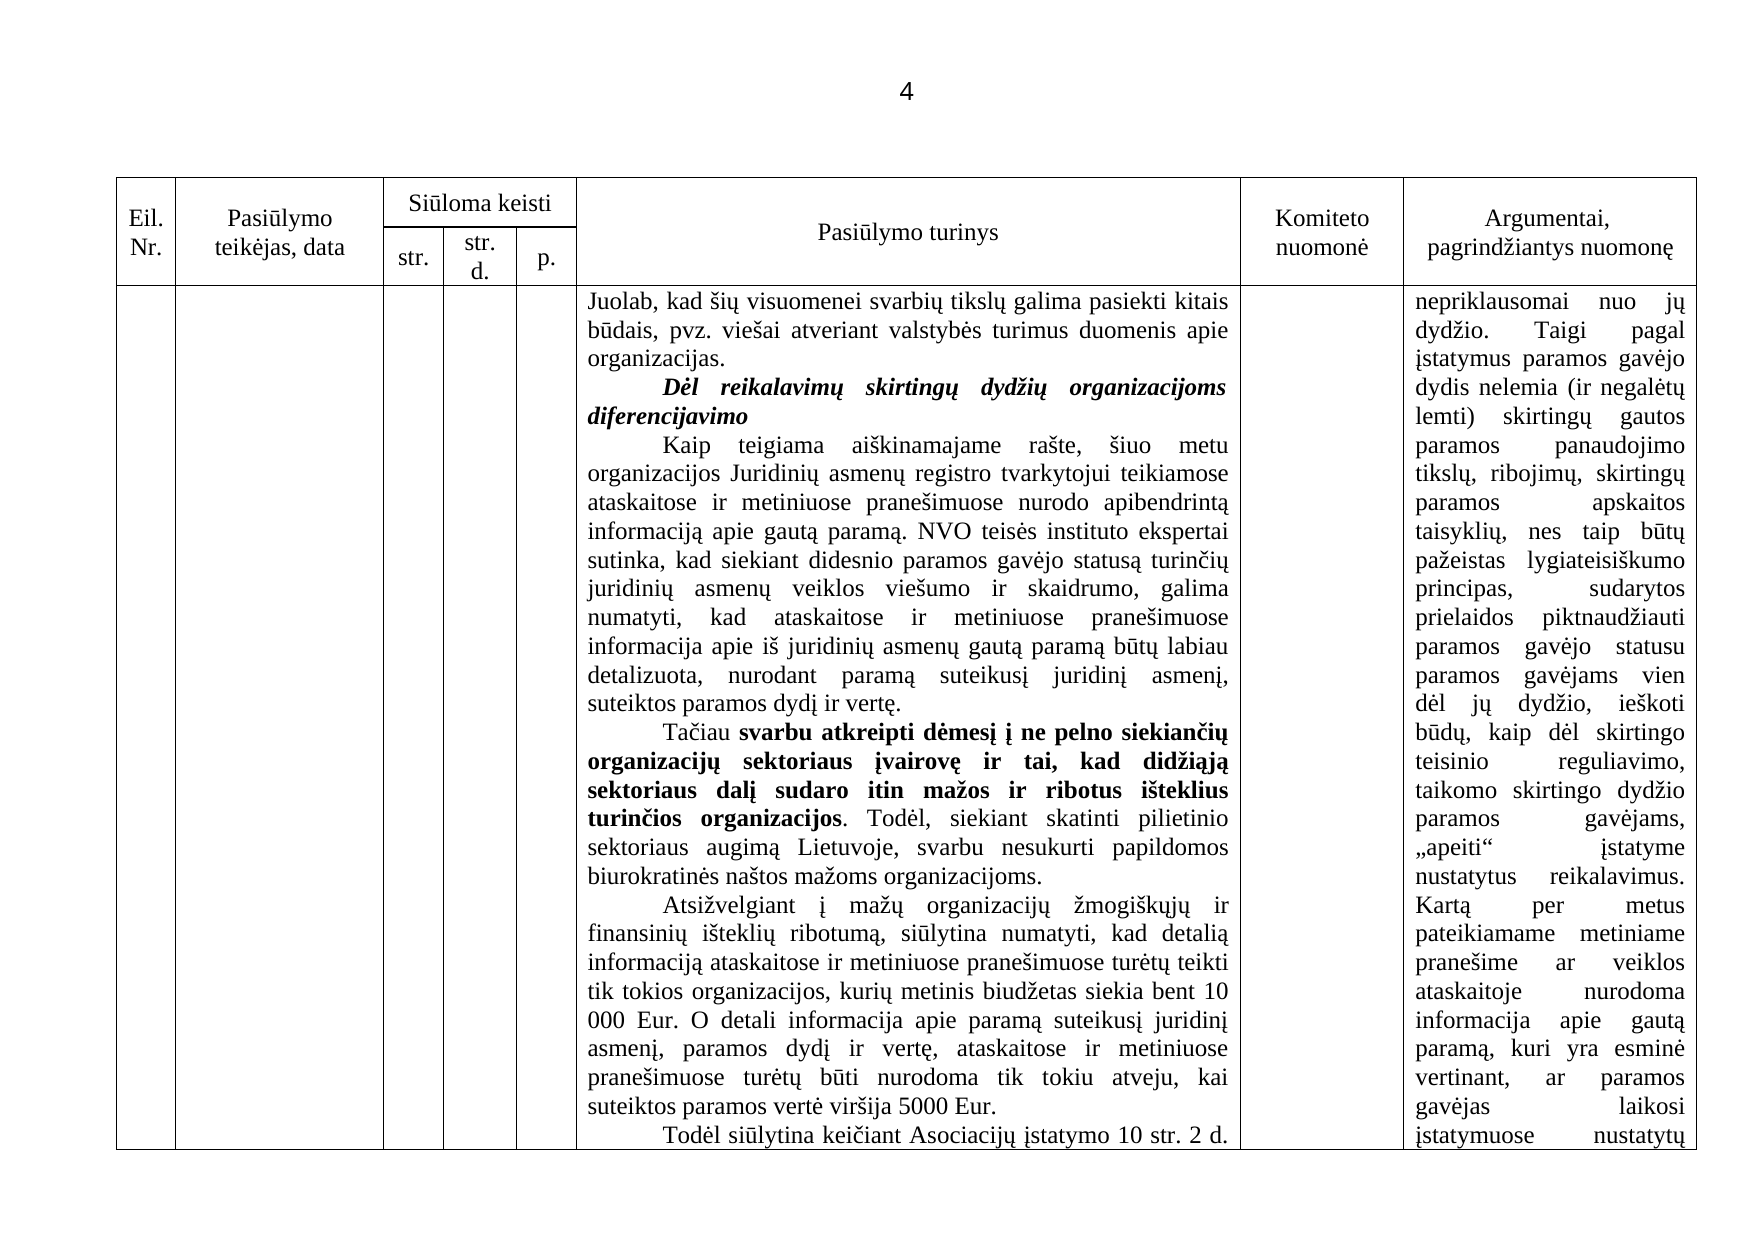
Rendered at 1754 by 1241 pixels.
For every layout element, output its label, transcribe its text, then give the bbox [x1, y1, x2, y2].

table_header Pasiūlymo teikėjas, data [176, 178, 383, 285]
table_header Eil. Nr. [117, 178, 175, 285]
table_cell nepriklausomai nuo jų dydžio. Taigi pagal įstatymus paramos gavėjo dydis nelemia (ir negalėtų lemti) skirtingų gautos paramos panaudojimo tikslų, ribojimų, skirtingų paramos apskaitos taisyklių, nes taip būtų pažeistas lygiateisiškumo principas, sudarytos prielaidos piktnaudžiauti paramos gavėjo statusu paramos gavėjams vien dėl jų dydžio, ieškoti būdų, kaip dėl skirtingo teisinio reguliavimo, taikomo skirtingo dydžio paramos gavėjams, „apeiti“ įstatyme nustatytus reikalavimus. Kartą per metus pateikiamame metiniame pranešime ar veiklos ataskaitoje nurodoma informacija apie gautą paramą, kuri yra esminė vertinant, ar paramos gavėjas laikosi įstatymuose nustatytų [1404, 286, 1696, 1148]
table_cell p. [517, 228, 576, 285]
table_cell [176, 286, 383, 1148]
table_cell [444, 286, 516, 1148]
table_cell Juolab, kad šių visuomenei svarbių tikslų galima pasiekti kitais būdais, pvz. viešai atveriant valstybės turimus duomenis apie organizacijas. Dėl reikalavimų skirtingų dydžių organizacijoms diferencijavimo Kaip teigiama aiškinamajame rašte, šiuo metu organizacijos Juridinių asmenų registro tvarkytojui teikiamose ataskaitose ir metiniuose pranešimuose nurodo apibendrintą informaciją apie gautą paramą. NVO teisės instituto ekspertai sutinka, kad siekiant didesnio paramos gavėjo statusą turinčių juridinių asmenų veiklos viešumo ir skaidrumo, galima numatyti, kad ataskaitose ir metiniuose pranešimuose informacija apie iš juridinių asmenų gautą paramą būtų labiau detalizuota, nurodant paramą suteikusį juridinį asmenį, suteiktos paramos dydį ir vertę. Tačiau svarbu atkreipti dėmesį į ne pelno siekiančių organizacijų sektoriaus įvairovę ir tai, kad didžiąją sektoriaus dalį sudaro itin mažos ir ribotus išteklius turinčios organizacijos. Todėl, siekiant skatinti pilietinio sektoriaus augimą Lietuvoje, svarbu nesukurti papildomos biurokratinės naštos mažoms organizacijoms. Atsižvelgiant į mažų organizacijų žmogiškųjų ir finansinių išteklių ribotumą, siūlytina numatyti, kad detalią informaciją ataskaitose ir metiniuose pranešimuose turėtų teikti tik tokios organizacijos, kurių metinis biudžetas siekia bent 10 000 Eur. O detali informacija apie paramą suteikusį juridinį asmenį, paramos dydį ir vertę, ataskaitose ir metiniuose pranešimuose turėtų būti nurodoma tik tokiu atveju, kai suteiktos paramos vertė viršija 5000 Eur. Todėl siūlytina keičiant Asociacijų įstatymo 10 str. 2 d. [577, 286, 1240, 1148]
table_header Komiteto nuomonė [1241, 178, 1403, 285]
table_cell [384, 286, 443, 1148]
table_header Pasiūlymo turinys [577, 178, 1240, 285]
table_cell str. d. [444, 228, 516, 285]
table_header Siūloma keisti [384, 178, 576, 226]
table_cell [517, 286, 576, 1148]
table_header Argumentai, pagrindžiantys nuomonę [1404, 178, 1696, 285]
table_cell [117, 286, 175, 1148]
table_cell str. [384, 228, 443, 285]
table_cell [1241, 286, 1403, 1148]
